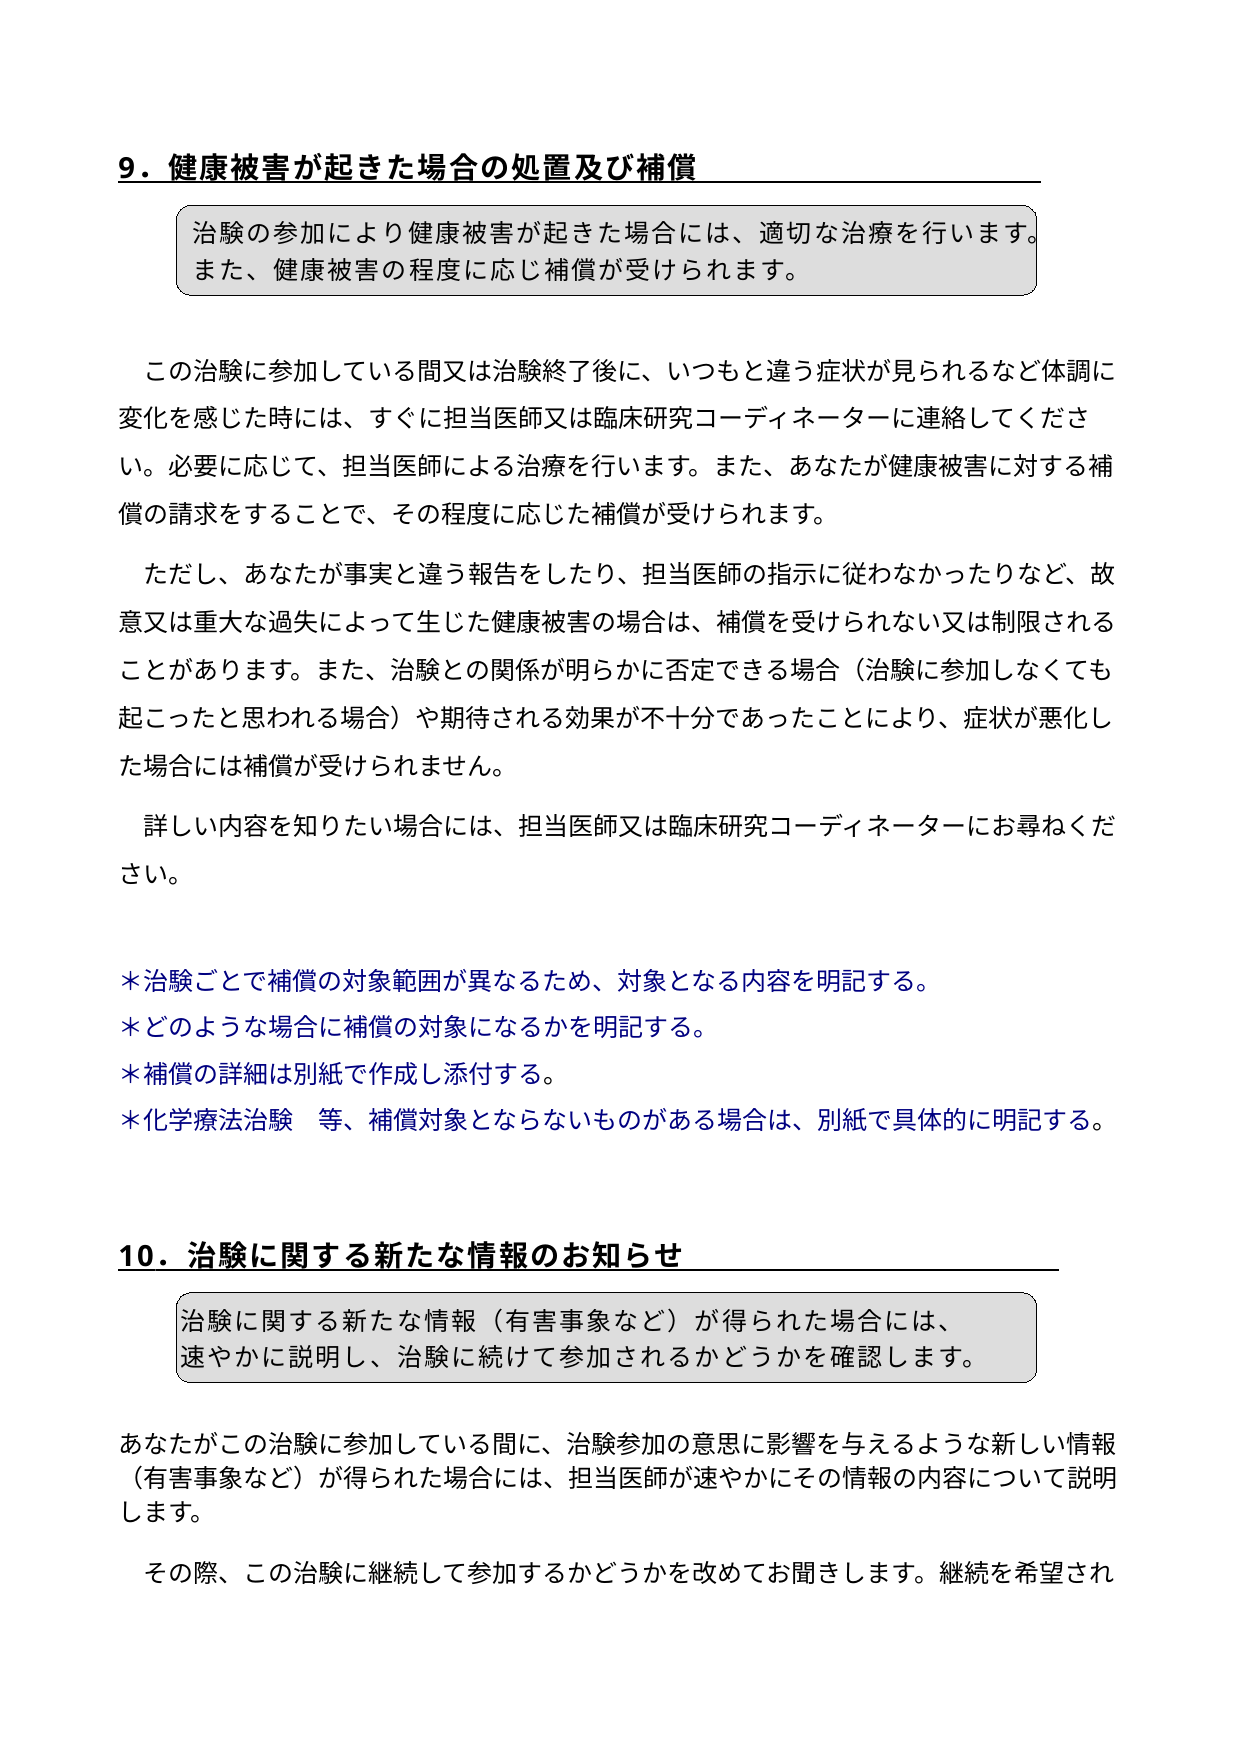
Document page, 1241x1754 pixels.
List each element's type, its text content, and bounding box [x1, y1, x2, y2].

text ＊補償の詳細は別紙で作成し添付する。 [118, 1056, 1122, 1091]
text ＊治験ごとで補償の対象範囲が異なるため、対象となる内容を明記する。 [118, 963, 1122, 997]
text ただし、あなたが事実と違う報告をしたり、担当医師の指示に従わなかったりなど、故意又は重大な過失によって生じた健康被害の場合は、補償を受けられない又は制限されることがあります。また、治験との関係が明らかに否定できる場合（治験に参加しなくても起こったと思われる場合）や期待される効果が不十分であったことにより、症状が悪化した場合には補償が受けられません。 [118, 543, 1122, 782]
text この治験に参加している間又は治験終了後に、いつもと違う症状が見られるなど体調に変化を感じた時には、すぐに担当医師又は臨床研究コーディネーターに連絡してください。必要に応じて、担当医師による治療を行います。また、あなたが健康被害に対する補償の請求をすることで、その程度に応じた補償が受けられます。 [118, 339, 1122, 531]
text 詳しい内容を知りたい場合には、担当医師又は臨床研究コーディネーターにお尋ねください。 [118, 795, 1122, 890]
text その際、この治験に継続して参加するかどうかを改めてお聞きします。継続を希望され [118, 1542, 1122, 1589]
subtitle 10．治験に関する新たな情報のお知らせ [118, 1235, 1122, 1275]
text あなたがこの治験に参加している間に、治験参加の意思に影響を与えるような新しい情報（有害事象など）が得られた場合には、担当医師が速やかにその情報の内容について説明します。 [118, 1427, 1122, 1529]
subtitle 9．健康被害が起きた場合の処置及び補償 [118, 148, 1122, 187]
text ＊どのような場合に補償の対象になるかを明記する。 [118, 1010, 1122, 1044]
text ＊化学療法治験 等、補償対象とならないものがある場合は、別紙で具体的に明記する。 [118, 1103, 1122, 1137]
